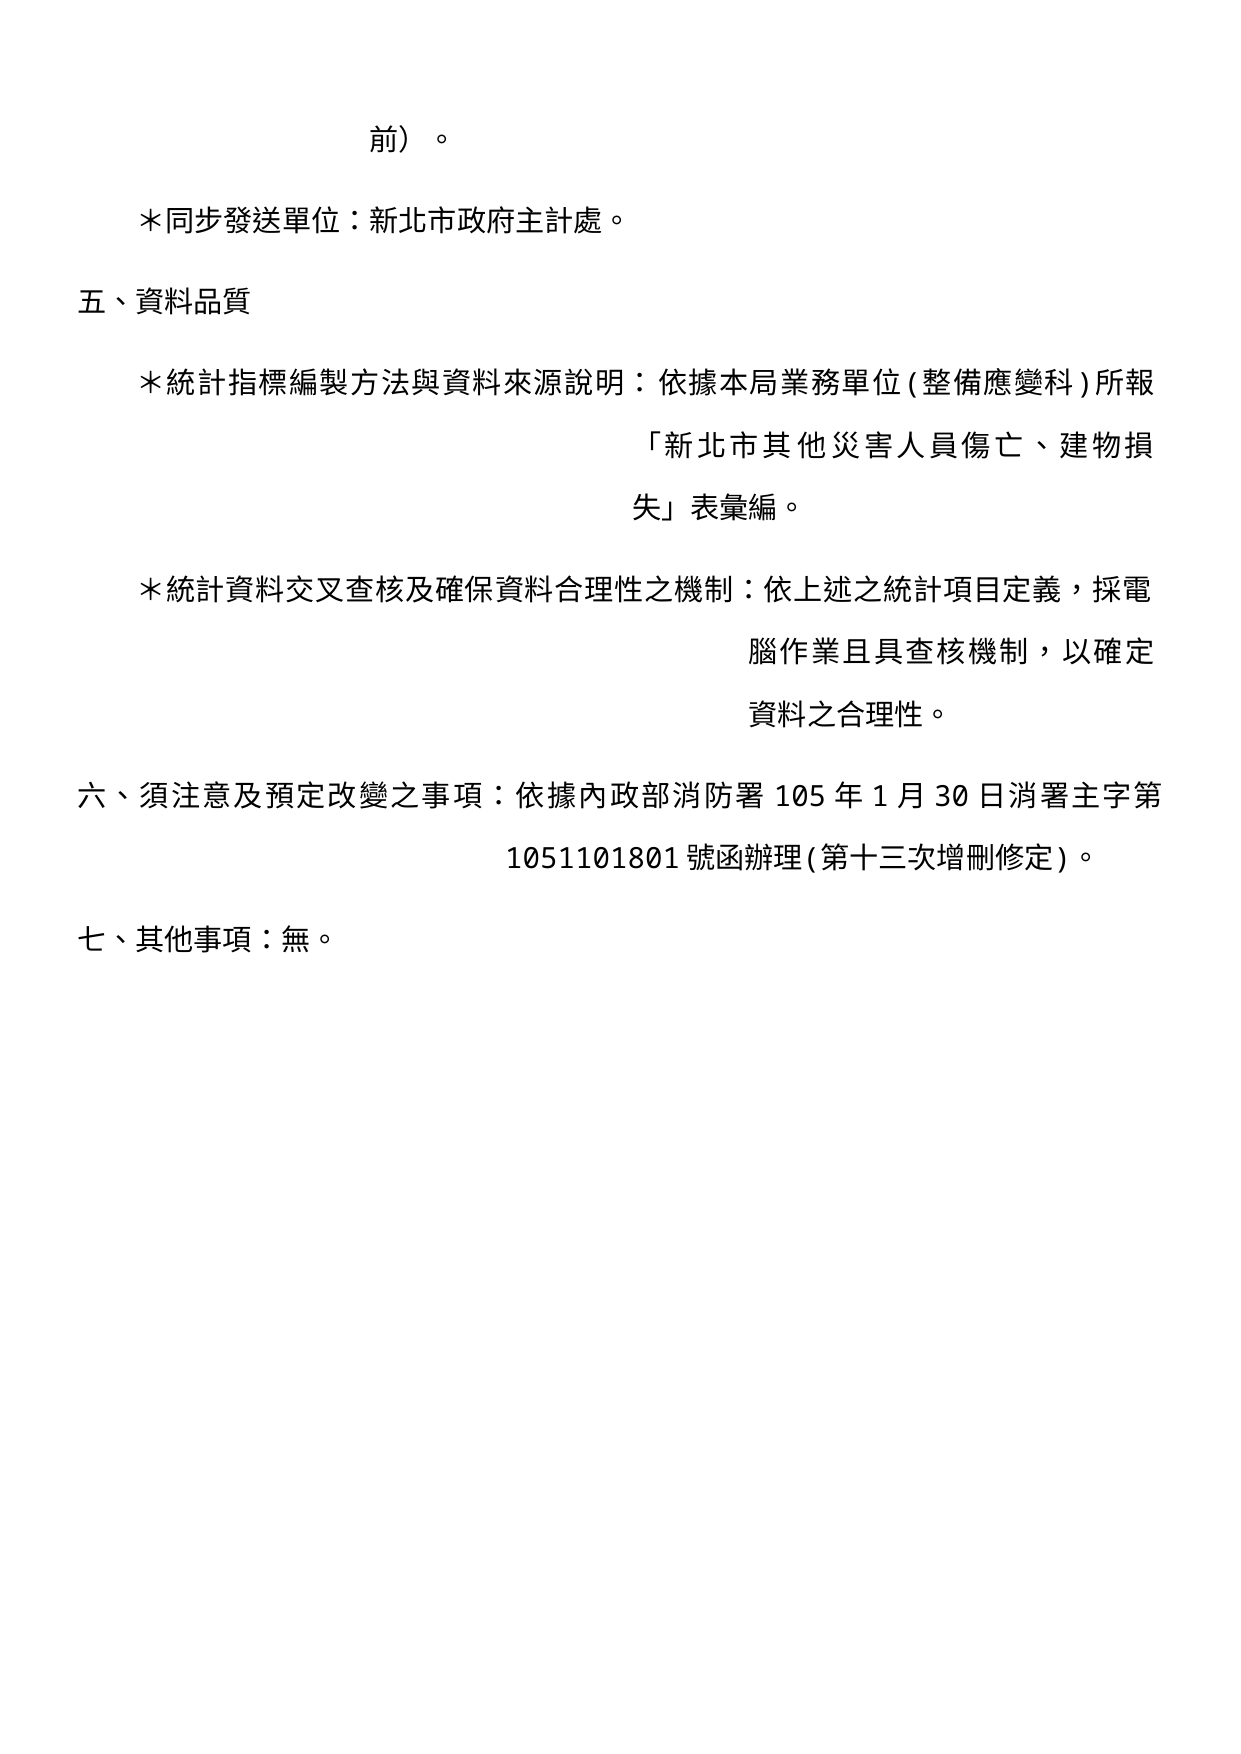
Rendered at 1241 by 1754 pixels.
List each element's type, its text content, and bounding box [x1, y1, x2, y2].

text 六、須注意及預定改變之事項：依據內政部消防署105年1月30日消署主字第1051101801號函辦理(第十三次增刪修定)。 [77, 752, 1163, 877]
text ＊統計指標編製方法與資料來源說明：依據本局業務單位(整備應變科)所報「新北市其他災害人員傷亡、建物損失」表彙編。 [136, 339, 1155, 527]
text ＊統計資料交叉查核及確保資料合理性之機制：依上述之統計項目定義，採電腦作業且具查核機制，以確定資料之合理性。 [136, 546, 1155, 733]
text 七、其他事項：無。 [77, 896, 1155, 958]
text 五、資料品質 [77, 258, 1155, 321]
text 前）。 [136, 96, 1155, 158]
text ＊同步發送單位：新北市政府主計處。 [136, 177, 1155, 239]
